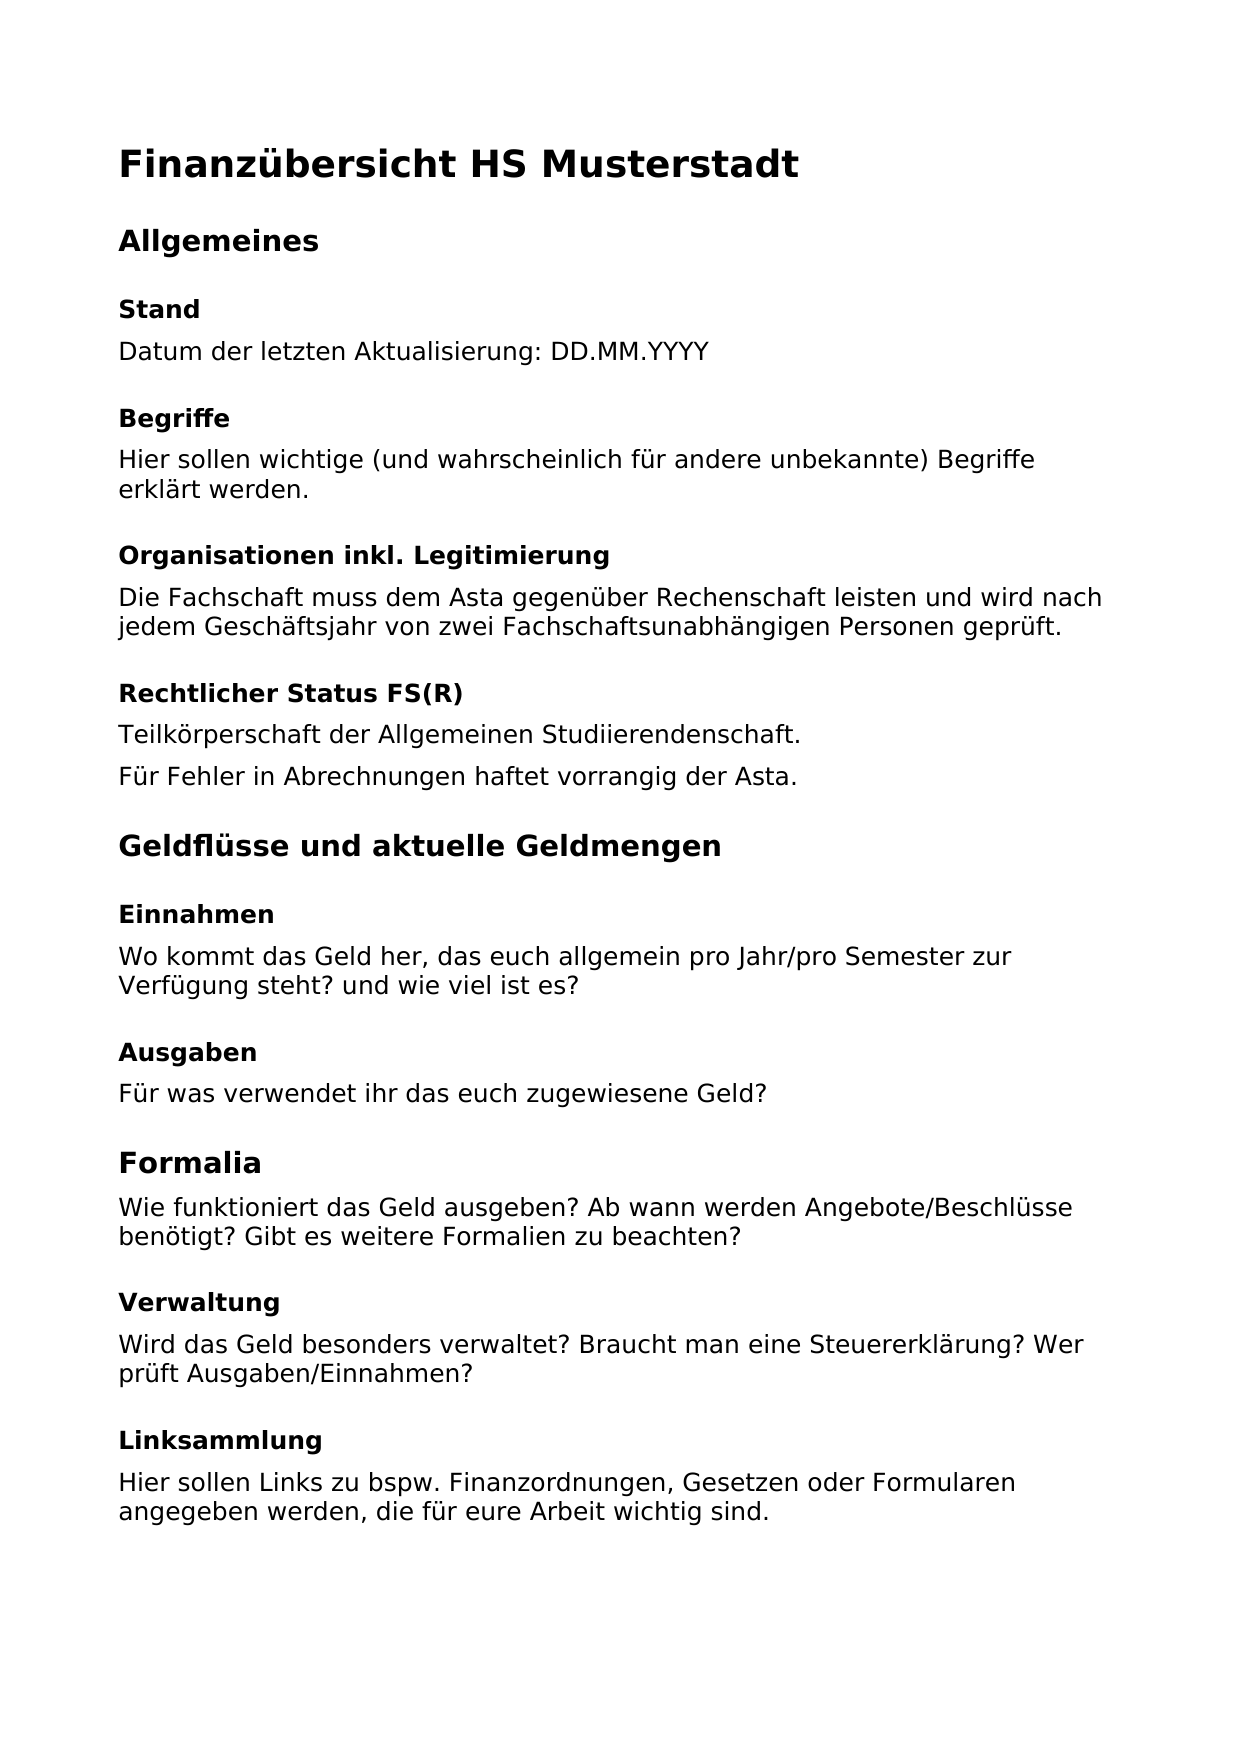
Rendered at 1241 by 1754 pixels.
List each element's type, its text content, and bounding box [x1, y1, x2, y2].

text Teilkörperschaft der Allgemeinen Studiierendenschaft. [118, 721, 1122, 750]
text Hier sollen wichtige (und wahrscheinlich für andere unbekannte) Begriffe erklärt werden. [118, 446, 1122, 504]
subtitle Finanzübersicht HS Musterstadt [118, 143, 1122, 187]
subtitle Linksammlung [118, 1426, 1122, 1455]
subtitle Allgemeines [118, 224, 1122, 258]
text Hier sollen Links zu bspw. Finanzordnungen, Gesetzen oder Formularen angegeben werden, die für eure Arbeit wichtig sind. [118, 1468, 1122, 1526]
text Die Fachschaft muss dem Asta gegenüber Rechenschaft leisten und wird nach jedem Geschäftsjahr von zwei Fachschaftsunabhängigen Personen geprüft. [118, 583, 1122, 642]
subtitle Formalia [118, 1146, 1122, 1180]
text Für Fehler in Abrechnungen haftet vorrangig der Asta. [118, 762, 1122, 792]
text Datum der letzten Aktualisierung: DD.MM.YYYY [118, 337, 1122, 367]
text Wird das Geld besonders verwaltet? Braucht man eine Steuererklärung? Wer prüft Ausgaben/Einnahmen? [118, 1330, 1122, 1389]
text Wo kommt das Geld her, das euch allgemein pro Jahr/pro Semester zur Verfügung steht? und wie viel ist es? [118, 942, 1122, 1001]
subtitle Begriffe [118, 404, 1122, 433]
subtitle Ausgaben [118, 1038, 1122, 1067]
subtitle Stand [118, 296, 1122, 325]
subtitle Geldflüsse und aktuelle Geldmengen [118, 829, 1122, 863]
subtitle Organisationen inkl. Legitimierung [118, 542, 1122, 571]
subtitle Rechtlicher Status FS(R) [118, 679, 1122, 708]
subtitle Verwaltung [118, 1289, 1122, 1318]
text Für was verwendet ihr das euch zugewiesene Geld? [118, 1080, 1122, 1109]
text Wie funktioniert das Geld ausgeben? Ab wann werden Angebote/Beschlüsse benötigt? Gibt es weitere Formalien zu beachten? [118, 1193, 1122, 1251]
subtitle Einnahmen [118, 901, 1122, 930]
